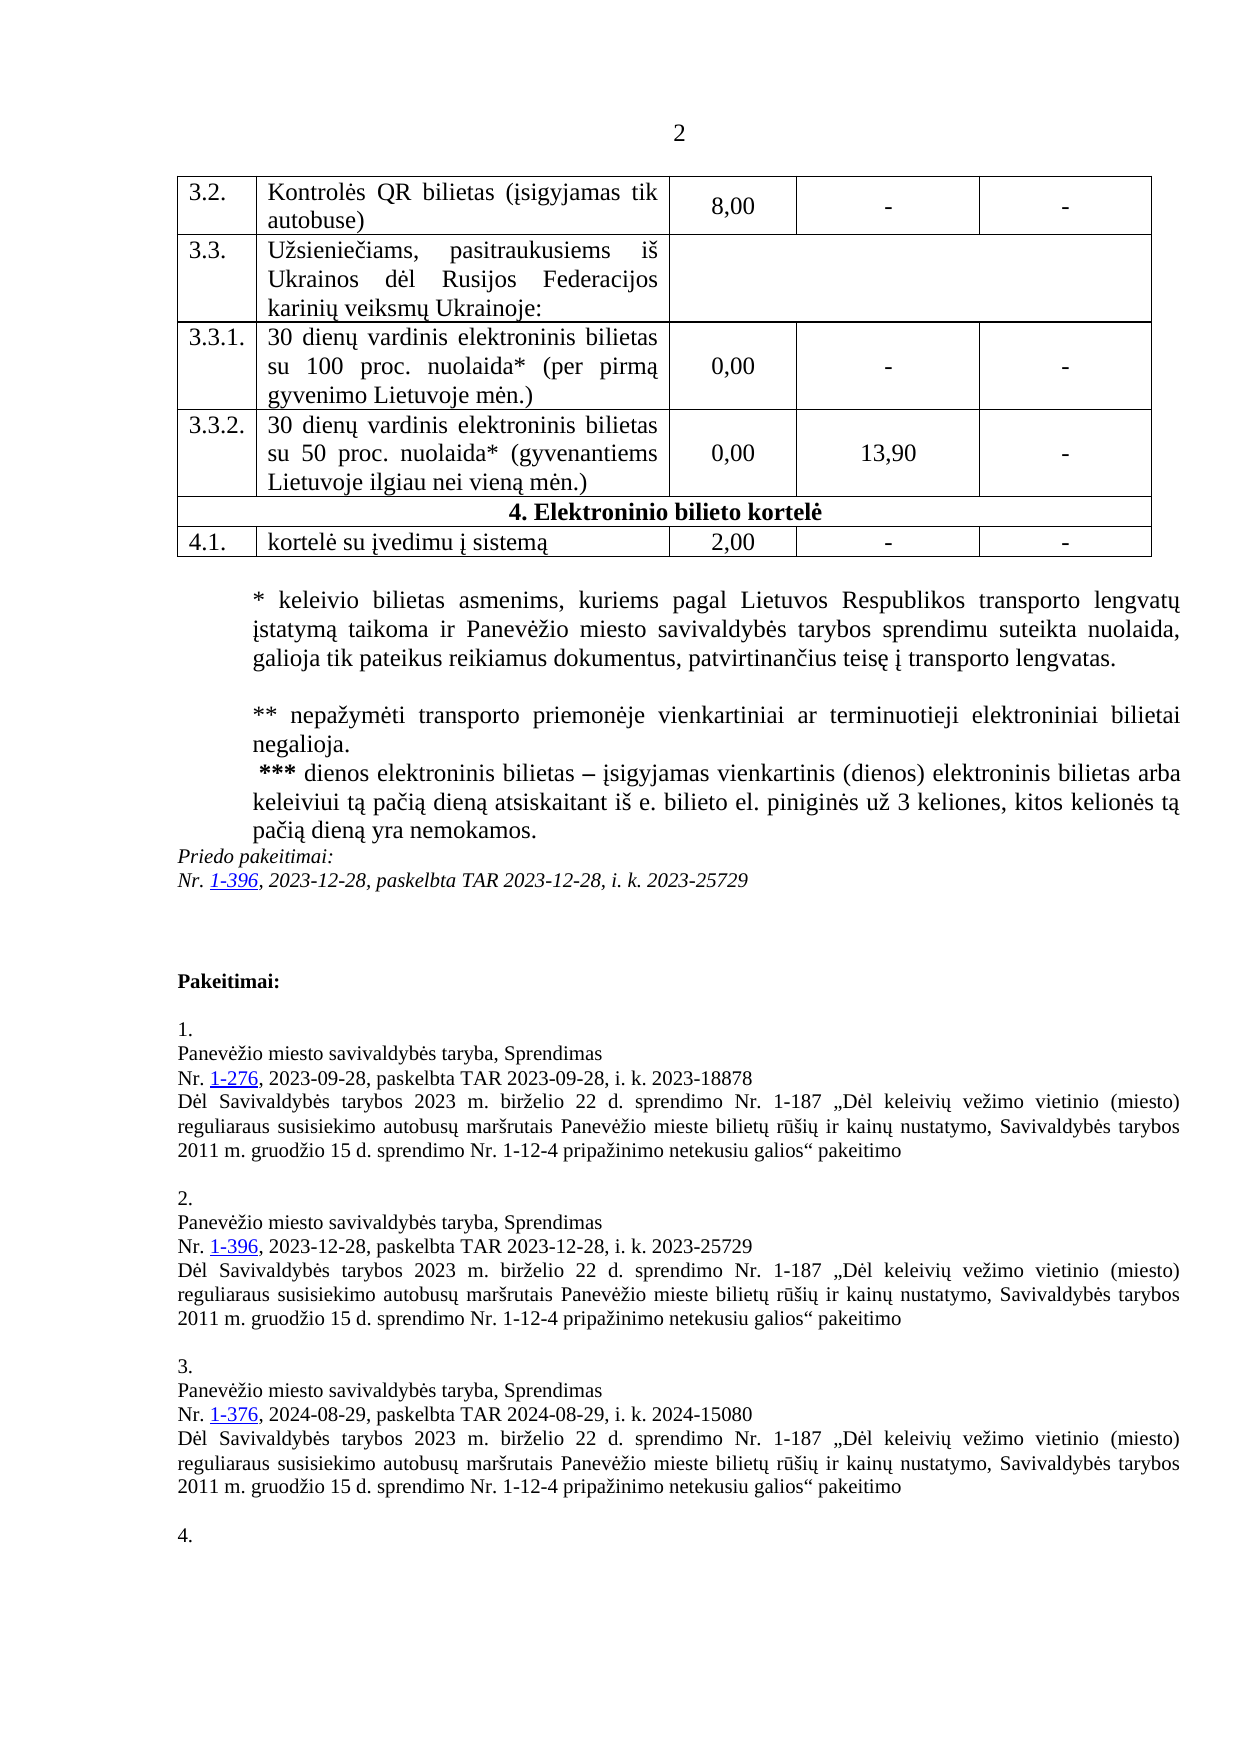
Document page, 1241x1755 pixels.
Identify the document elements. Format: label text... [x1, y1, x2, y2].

text 1. [177, 1017, 1181, 1041]
text ** nepažymėti transporto priemonėje vienkartiniai ar terminuotieji elektroniniai bilietai negalioja. [252, 700, 1181, 758]
table_cell 30 dienų vardinis elektroninis bilietas su 50 proc. nuolaida* (gyvenantiems Lietuvoje ilgiau nei vieną mėn.) [257, 410, 669, 496]
table_cell kortelė su įvedimu į sistemą [257, 527, 669, 556]
table_cell - [980, 527, 1151, 556]
text Nr. 1-396, 2023-12-28, paskelbta TAR 2023-12-28, i. k. 2023-25729 [177, 868, 1181, 892]
text Dėl Savivaldybės tarybos 2023 m. birželio 22 d. sprendimo Nr. 1-187 „Dėl keleivių vežimo vietinio (miesto) reguliaraus susisiekimo autobusų maršrutais Panevėžio mieste bilietų rūšių ir kainų nustatymo, Savivaldybės tarybos 2011 m. gruodžio 15 d. sprendimo Nr. 1-12-4 pripažinimo netekusiu galios“ pakeitimo [177, 1089, 1181, 1162]
text 2. [177, 1186, 1181, 1210]
text Dėl Savivaldybės tarybos 2023 m. birželio 22 d. sprendimo Nr. 1-187 „Dėl keleivių vežimo vietinio (miesto) reguliaraus susisiekimo autobusų maršrutais Panevėžio mieste bilietų rūšių ir kainų nustatymo, Savivaldybės tarybos 2011 m. gruodžio 15 d. sprendimo Nr. 1-12-4 pripažinimo netekusiu galios“ pakeitimo [177, 1258, 1181, 1330]
table_cell - [797, 527, 979, 556]
table_cell 8,00 [670, 177, 796, 234]
table_cell Kontrolės QR bilietas (įsigyjamas tik autobuse) [257, 177, 669, 234]
text *** dienos elektroninis bilietas – įsigyjamas vienkartinis (dienos) elektroninis bilietas arba keleiviui tą pačią dieną atsiskaitant iš e. bilieto el. piniginės už 3 keliones, kitos kelionės tą pačią dieną yra nemokamos. [252, 758, 1181, 844]
text Priedo pakeitimai: [177, 844, 1181, 868]
text * keleivio bilietas asmenims, kuriems pagal Lietuvos Respublikos transporto lengvatų įstatymą taikoma ir Panevėžio miesto savivaldybės tarybos sprendimu suteikta nuolaida, galioja tik pateikus reikiamus dokumentus, patvirtinančius teisę į transporto lengvatas. [252, 585, 1181, 672]
text Panevėžio miesto savivaldybės taryba, Sprendimas [177, 1210, 1181, 1234]
text Nr. 1-376, 2024-08-29, paskelbta TAR 2024-08-29, i. k. 2024-15080 [177, 1402, 1181, 1426]
table_cell 3.3.2. [178, 410, 256, 496]
text Panevėžio miesto savivaldybės taryba, Sprendimas [177, 1041, 1181, 1065]
table_cell 4. Elektroninio bilieto kortelė [178, 497, 1151, 526]
text Nr. 1-276, 2023-09-28, paskelbta TAR 2023-09-28, i. k. 2023-18878 [177, 1065, 1181, 1089]
text Nr. 1-396, 2023-12-28, paskelbta TAR 2023-12-28, i. k. 2023-25729 [177, 1234, 1181, 1258]
text Pakeitimai: [177, 969, 1181, 993]
table_cell 3.3.1. [178, 323, 256, 409]
table_cell 0,00 [670, 323, 796, 409]
table_cell - [980, 177, 1151, 234]
table_cell Užsieniečiams, pasitraukusiems iš Ukrainos dėl Rusijos Federacijos karinių veiksmų Ukrainoje: [257, 235, 669, 321]
text Dėl Savivaldybės tarybos 2023 m. birželio 22 d. sprendimo Nr. 1-187 „Dėl keleivių vežimo vietinio (miesto) reguliaraus susisiekimo autobusų maršrutais Panevėžio mieste bilietų rūšių ir kainų nustatymo, Savivaldybės tarybos 2011 m. gruodžio 15 d. sprendimo Nr. 1-12-4 pripažinimo netekusiu galios“ pakeitimo [177, 1426, 1181, 1498]
text 4. [177, 1523, 1181, 1547]
table_cell 2,00 [670, 527, 796, 556]
table_cell 13,90 [797, 410, 979, 496]
table_cell 0,00 [670, 410, 796, 496]
table_cell 4.1. [178, 527, 256, 556]
text Panevėžio miesto savivaldybės taryba, Sprendimas [177, 1378, 1181, 1402]
table_cell - [980, 323, 1151, 409]
table_cell 30 dienų vardinis elektroninis bilietas su 100 proc. nuolaida* (per pirmą gyvenimo Lietuvoje mėn.) [257, 323, 669, 409]
table_cell - [797, 177, 979, 234]
table_cell 3.3. [178, 235, 256, 321]
table_cell [670, 235, 1151, 321]
table_cell 3.2. [178, 177, 256, 234]
table_cell - [797, 323, 979, 409]
table_cell - [980, 410, 1151, 496]
text 3. [177, 1354, 1181, 1378]
